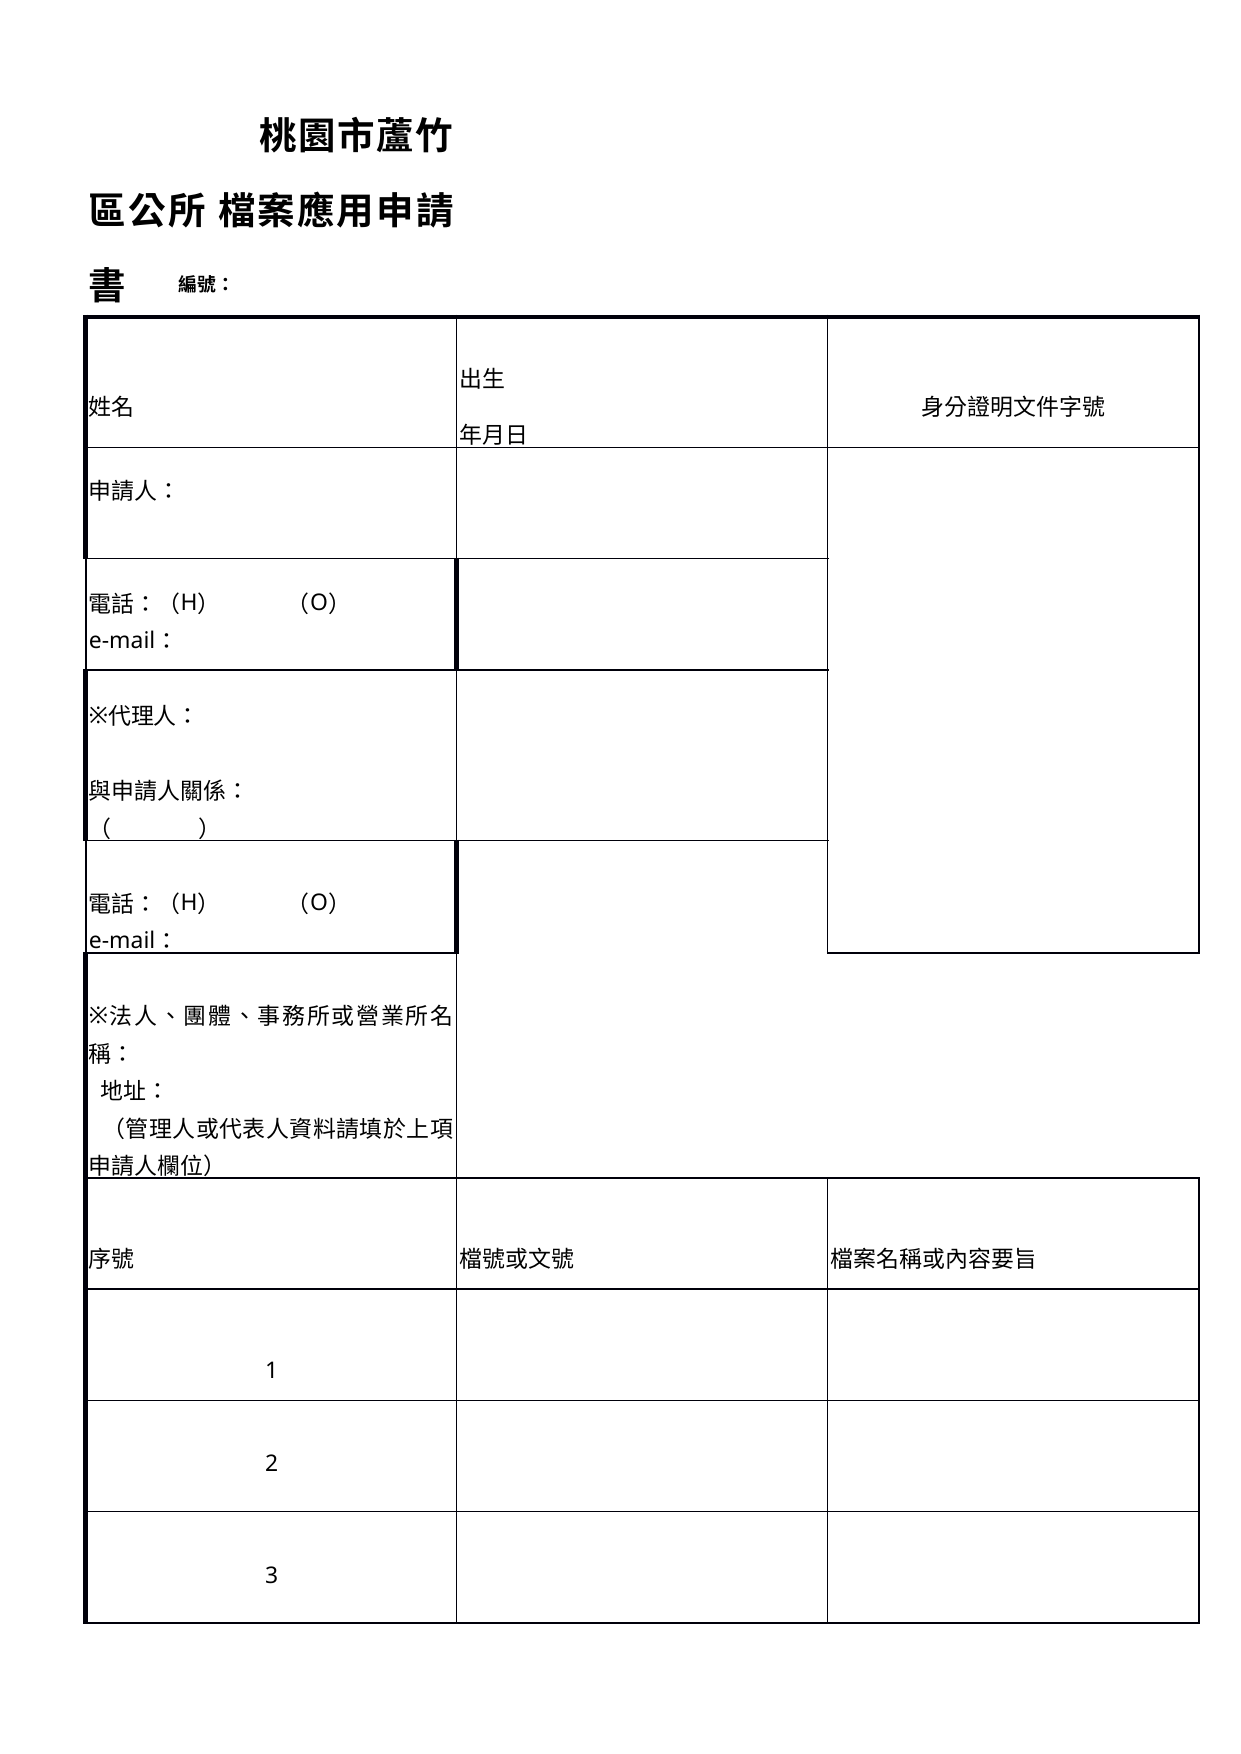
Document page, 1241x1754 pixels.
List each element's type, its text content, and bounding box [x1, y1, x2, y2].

table_cell 3 [88, 1512, 456, 1622]
table_cell [457, 448, 827, 558]
table_cell ※代理人： 與申請人關係： （ ） [88, 671, 456, 839]
table_cell [828, 1290, 1198, 1399]
table_cell 序號 [88, 1179, 456, 1288]
table_cell 檔號或文號 [457, 1179, 827, 1288]
table_cell [828, 1512, 1198, 1622]
table_cell 檔案名稱或內容要旨 [828, 1179, 1198, 1288]
table_cell 出生 年月日 [457, 319, 827, 446]
table_cell [457, 671, 827, 839]
table_cell 2 [88, 1401, 456, 1511]
table_cell 申請人： [88, 448, 456, 558]
table_cell [457, 1401, 827, 1511]
table_cell [828, 1401, 1198, 1511]
table_cell 電話：（H） （O） e-mail： [87, 559, 454, 669]
table_cell [457, 1290, 827, 1399]
table_cell [828, 448, 1198, 952]
table_cell 1 [88, 1290, 456, 1399]
table_cell 身分證明文件字號 [828, 319, 1198, 446]
table_header 桃園市蘆竹區公所 檔案應用申請書 編號： [86, 90, 457, 314]
table_cell [457, 1512, 827, 1622]
table_cell 姓名 [88, 319, 456, 446]
table_cell ※法人、團體、事務所或營業所名稱： 地址： （管理人或代表人資料請填於上項申請人欄位） [88, 954, 456, 1177]
table_cell 電話：（H） （O） e-mail： [87, 841, 454, 952]
